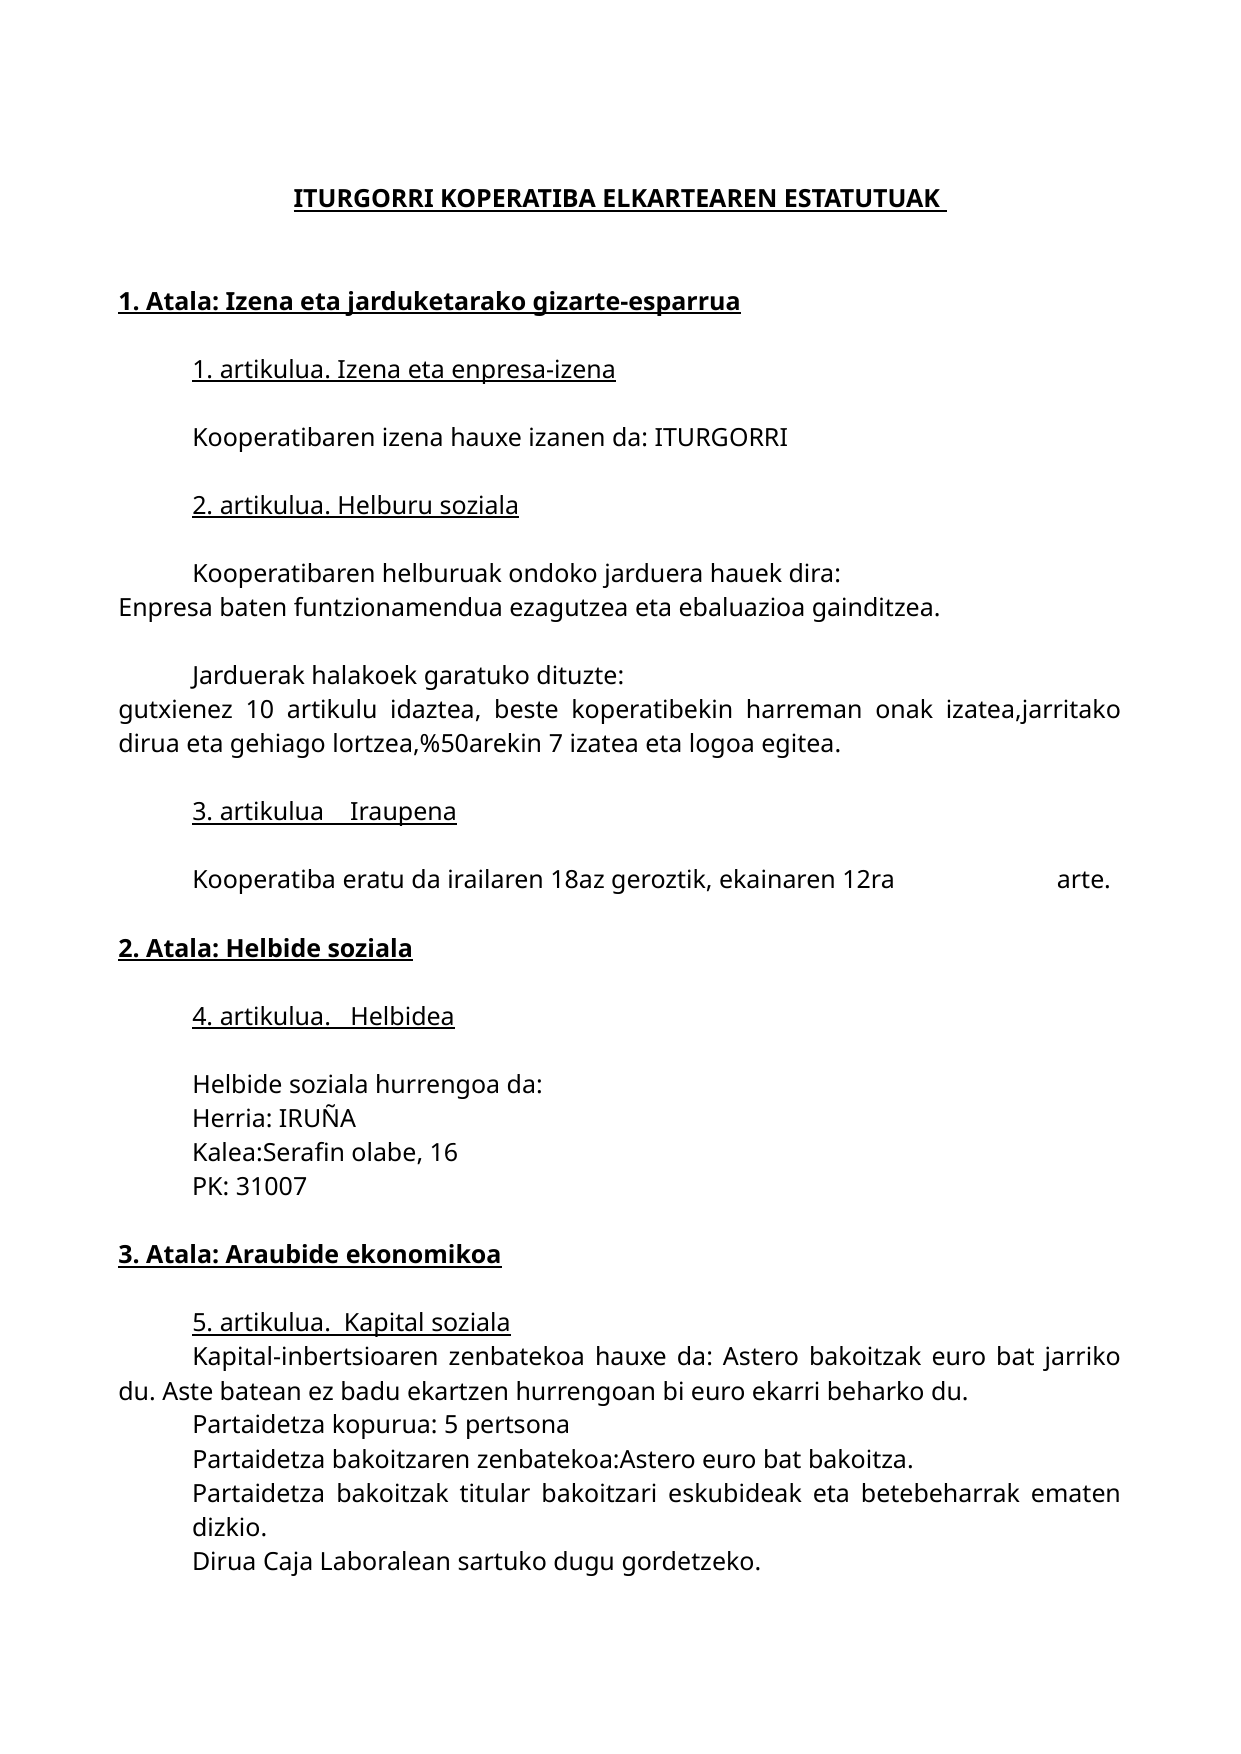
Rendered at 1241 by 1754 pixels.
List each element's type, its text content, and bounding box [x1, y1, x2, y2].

text Helbide soziala hurrengoa da: [118, 1067, 1122, 1101]
text gutxienez 10 artikulu idaztea, beste koperatibekin harreman onak izatea,jarritako dirua eta gehiago lortzea,%50arekin 7 izatea eta logoa egitea. [118, 692, 1122, 760]
text Herria: IRUÑA [192, 1101, 1122, 1135]
text Kooperatibaren helburuak ondoko jarduera hauek dira: [118, 556, 1122, 590]
text Jarduerak halakoek garatuko dituzte: [118, 658, 1122, 692]
text 2. artikulua. Helburu soziala [118, 487, 1122, 522]
text ITURGORRI KOPERATIBA ELKARTEAREN ESTATUTUAK [118, 181, 1122, 215]
text Kapital-inbertsioaren zenbatekoa hauxe da: Astero bakoitzak euro bat jarriko du. Aste batean ez badu ekartzen hurrengoan bi euro ekarri beharko du. [118, 1339, 1122, 1407]
text Kooperatiba eratu da irailaren 18az geroztik, ekainaren 12ra arte. [118, 862, 1122, 896]
text Dirua Caja Laboralean sartuko dugu gordetzeko. [192, 1543, 1122, 1577]
text 3. Atala: Araubide ekonomikoa [118, 1237, 1122, 1271]
text Enpresa baten funtzionamendua ezagutzea eta ebaluazioa gainditzea. [118, 590, 1122, 624]
text Partaidetza kopurua: 5 pertsona [118, 1407, 1122, 1441]
text 3. artikulua Iraupena [118, 794, 1122, 828]
text Partaidetza bakoitzak titular bakoitzari eskubideak eta betebeharrak ematen dizkio. [192, 1475, 1122, 1543]
text Partaidetza bakoitzaren zenbatekoa:Astero euro bat bakoitza. [118, 1441, 1122, 1475]
text PK: 31007 [192, 1169, 1122, 1203]
text 4. artikulua. Helbidea [118, 998, 1122, 1032]
text 2. Atala: Helbide soziala [118, 930, 1122, 964]
text Kooperatibaren izena hauxe izanen da: ITURGORRI [118, 419, 1122, 453]
text 1. artikulua. Izena eta enpresa-izena [118, 351, 1122, 385]
text 5. artikulua. Kapital soziala [118, 1305, 1122, 1339]
text Kalea:Serafin olabe, 16 [192, 1135, 1122, 1169]
text 1. Atala: Izena eta jarduketarako gizarte-esparrua [118, 283, 1122, 317]
